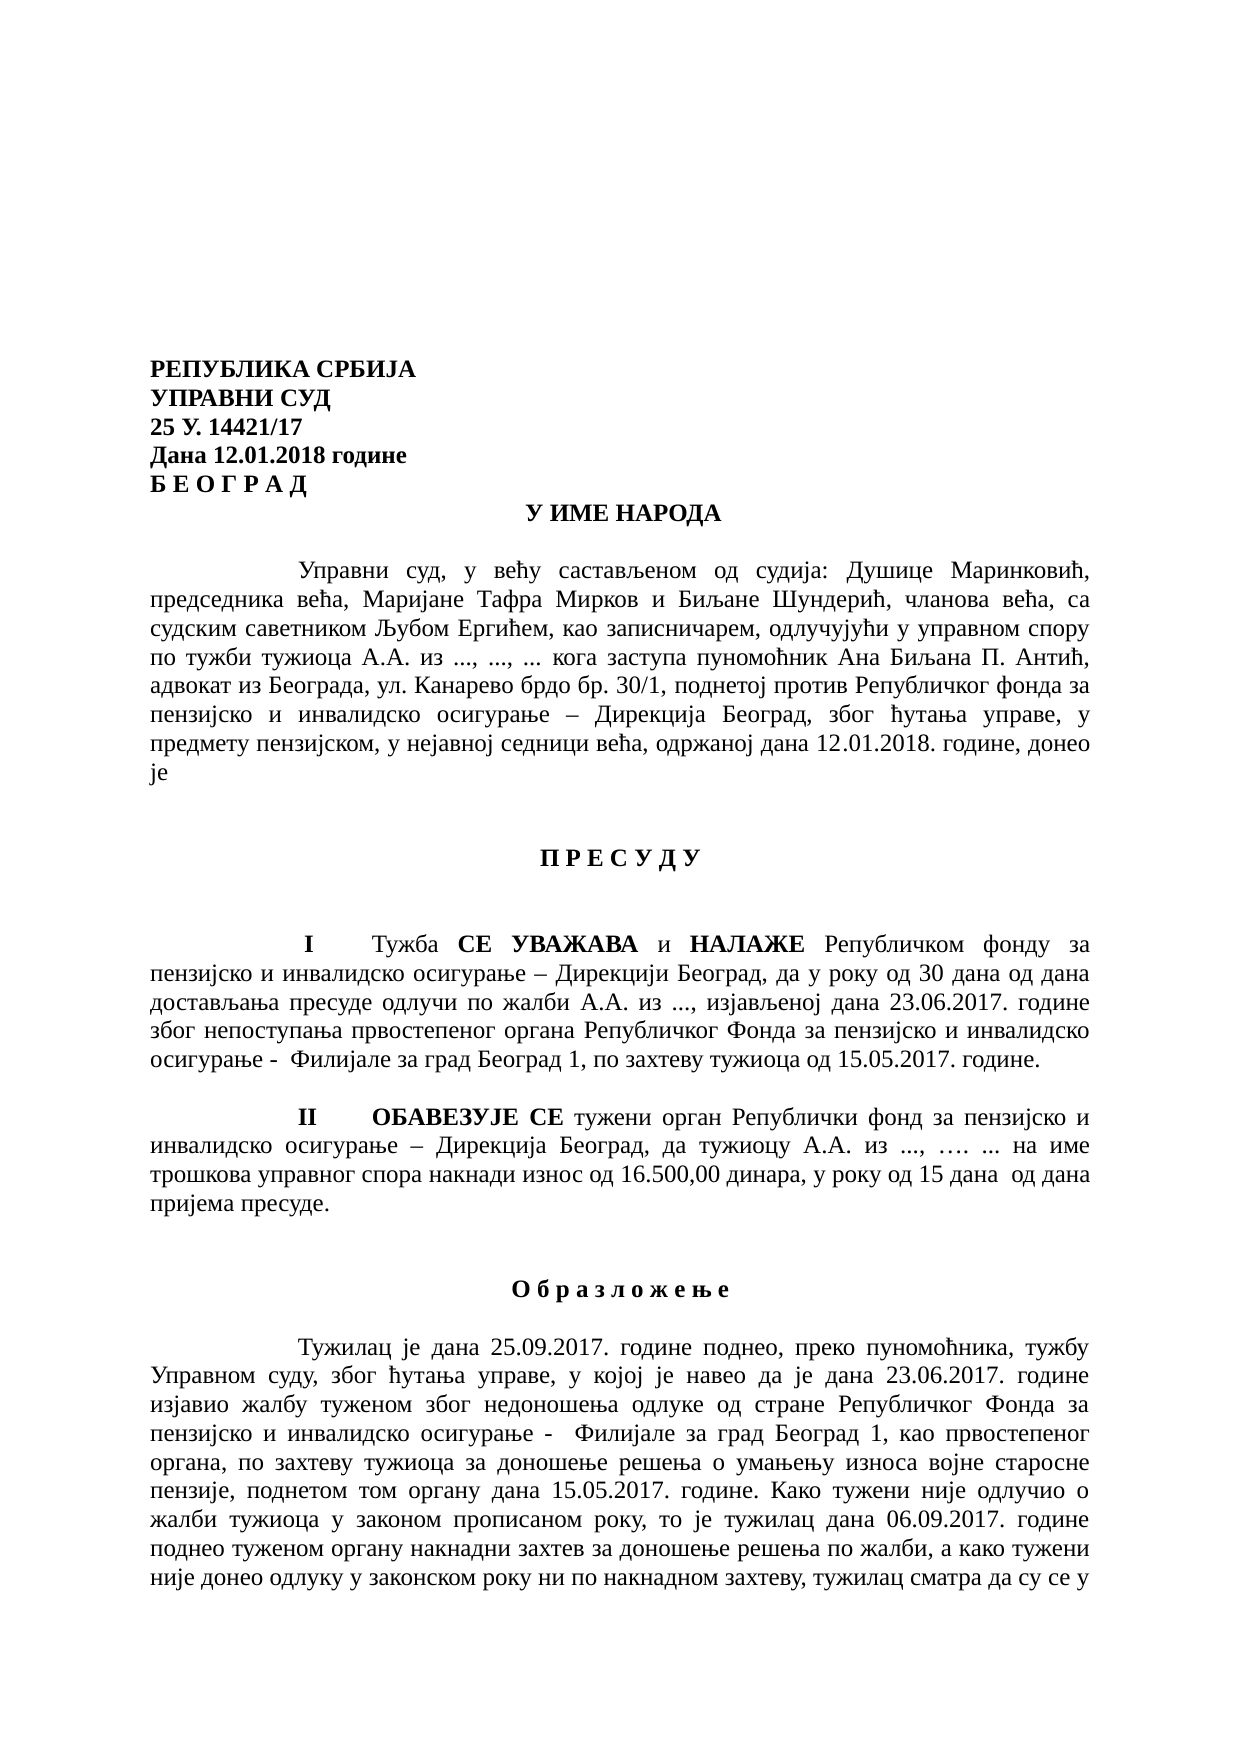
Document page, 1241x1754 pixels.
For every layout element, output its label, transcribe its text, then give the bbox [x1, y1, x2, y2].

text II ОБАВЕЗУЈЕ СЕ тужени орган Републички фонд за пензијско и инвалидско осигурање – Дирекција Београд, да тужиоцу А.А. из ..., …. ... на име трошкова управног спора накнади износ од 16.500,00 динара, у року од 15 дана од дана пријема пресуде. [150, 1102, 1090, 1217]
text У ИМЕ НАРОДА [150, 498, 1090, 527]
text I Тужба СЕ УВАЖАВА и НАЛАЖЕ Републичком фонду за пензијско и инвалидско осигурање – Дирекцији Београд, да у року од 30 дана од дана достављања пресуде одлучи по жалби А.А. из ..., изјављеној дана 23.06.2017. године због непоступања првостепеног органа Републичког Фонда за пензијско и инвалидско осигурање - Филијале за град Београд 1, по захтеву тужиоца од 15.05.2017. године. [150, 929, 1090, 1073]
text Дана 12.01.2018 године [150, 440, 1090, 469]
text Тужилац је дана 25.09.2017. године поднео, преко пуномоћника, тужбу Управном суду, због ћутања управе, у којој је навео да је дана 23.06.2017. године изјавио жалбу туженом због недоношења одлуке од стране Републичког Фонда за пензијско и инвалидско осигурање - Филијале за град Београд 1, као првостепеног органа, по захтеву тужиоца за доношење решења о умањењу износа војне старосне пензије, поднетом том органу дана 15.05.2017. године. Како тужени није одлучио о жалби тужиоца у законом прописаном року, то је тужилац дана 06.09.2017. године поднео туженом органу накнадни захтев за доношење решења по жалби, а како тужени није донео одлуку у законском року ни по накнадном захтеву, тужилац сматра да су се у [150, 1332, 1090, 1590]
text УПРАВНИ СУД [150, 383, 1090, 412]
text П Р Е С У Д У [150, 843, 1090, 872]
text РЕПУБЛИКА СРБИЈА [150, 148, 1090, 383]
text 25 У. 14421/17 [150, 412, 1090, 440]
text Б Е О Г Р А Д [150, 469, 1090, 498]
text Управни суд, у већу састављеном од судија: Душице Маринковић, председника већа, Маријане Тафра Мирков и Биљане Шундерић, чланова већа, са судским саветником Љубом Ергићем, као записничарем, одлучујући у управном спору по тужби тужиоца А.А. из ..., ..., ... кога заступа пуномоћник Ана Биљана П. Антић, адвокат из Београда, ул. Канарево брдо бр. 30/1, поднетој против Републичког фонда за пензијско и инвалидско осигурање – Дирекција Београд, због ћутања управе, у предмету пензијском, у нејавној седници већа, одржаној дана 12.01.2018. године, донео је [150, 555, 1090, 785]
text О б р а з л о ж е њ е [150, 1274, 1090, 1303]
